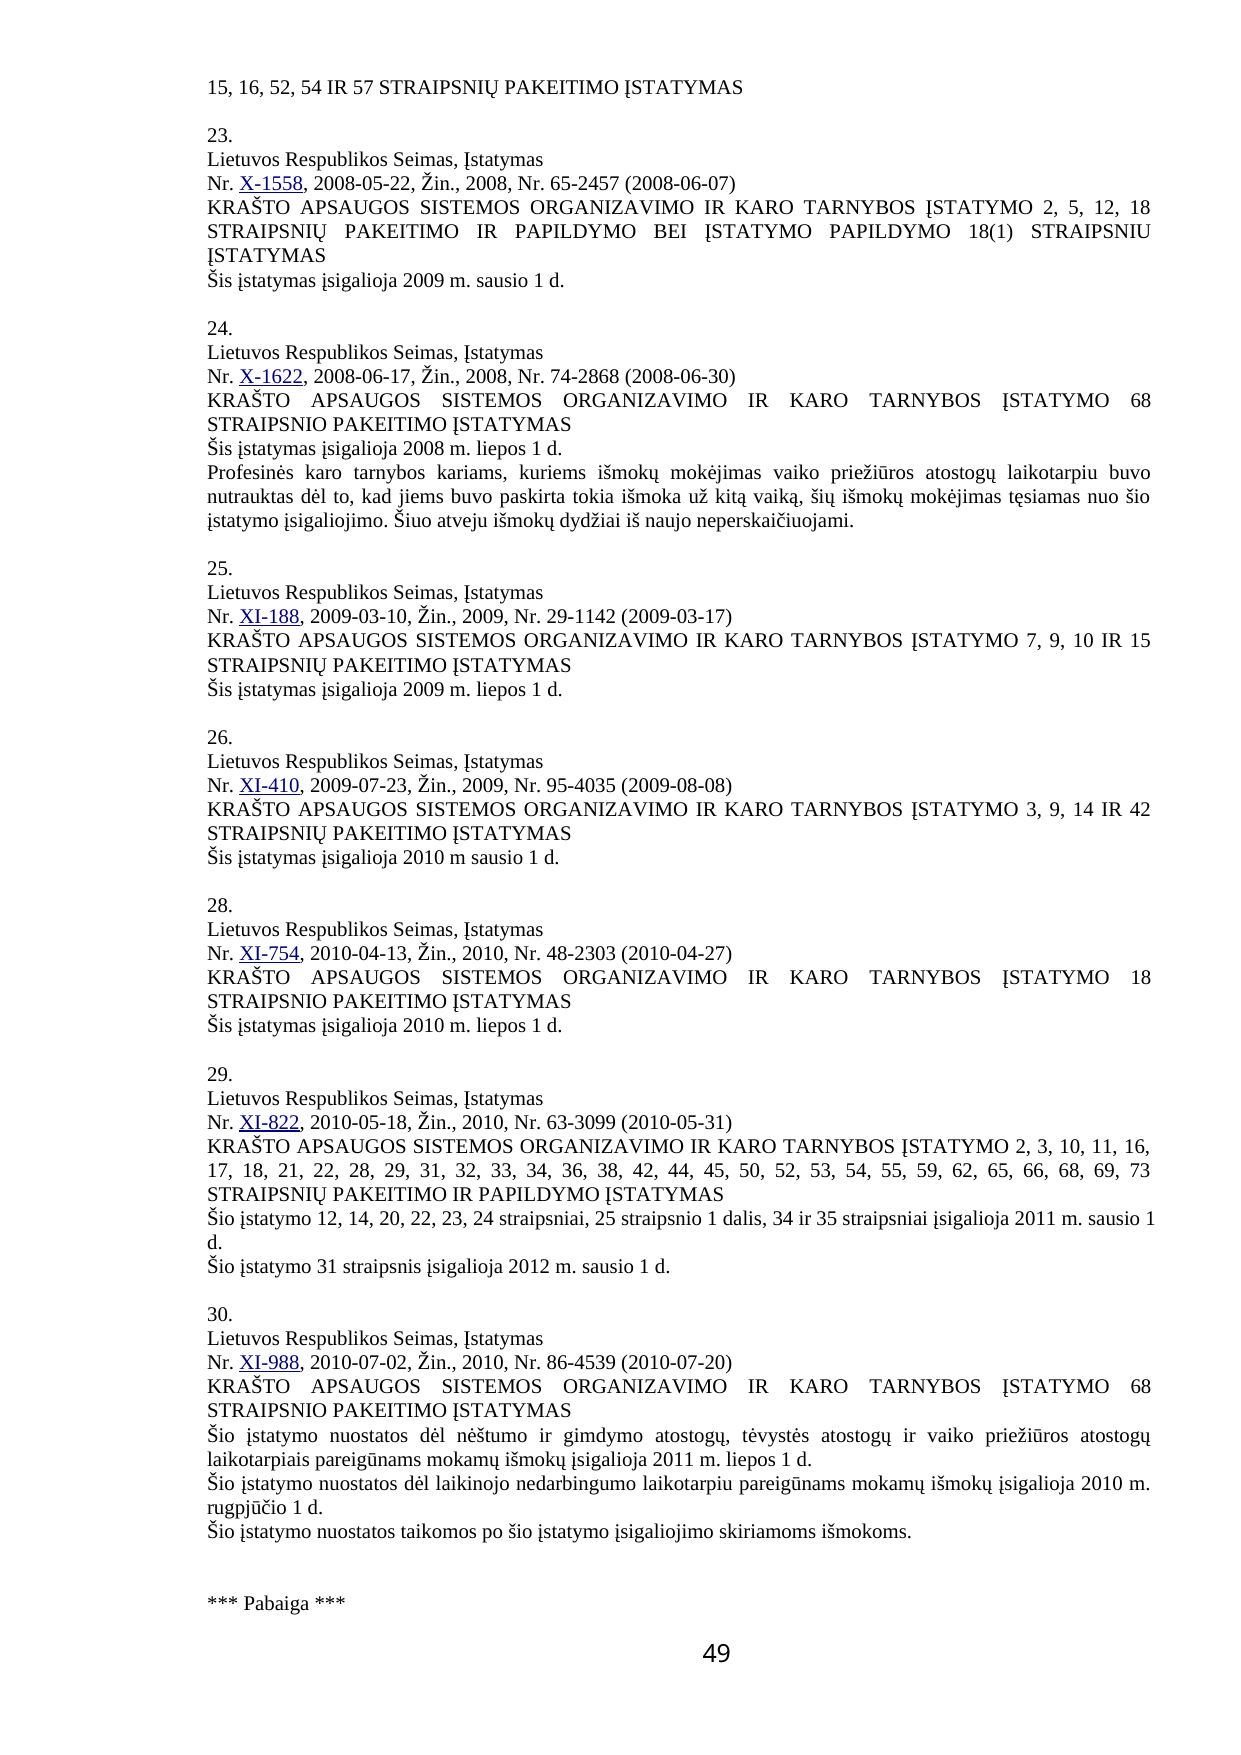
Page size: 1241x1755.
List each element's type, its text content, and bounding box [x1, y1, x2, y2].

text 28. [207, 893, 1152, 917]
text Nr. XI-410, 2009-07-23, Žin., 2009, Nr. 95-4035 (2009-08-08) [207, 773, 1152, 797]
text 25. [207, 556, 1152, 580]
text 29. [207, 1062, 1152, 1086]
text Šio įstatymo nuostatos dėl laikinojo nedarbingumo laikotarpiu pareigūnams mokamų išmokų įsigalioja 2010 m. rugpjūčio 1 d. [207, 1471, 1152, 1519]
text 24. [207, 316, 1152, 340]
text Šis įstatymas įsigalioja 2010 m. liepos 1 d. [207, 1013, 1152, 1037]
text Lietuvos Respublikos Seimas, Įstatymas [207, 749, 1152, 773]
text KRAŠTO APSAUGOS SISTEMOS ORGANIZAVIMO IR KARO TARNYBOS ĮSTATYMO 18 STRAIPSNIO PAKEITIMO ĮSTATYMAS [207, 965, 1152, 1013]
text Šio įstatymo 31 straipsnis įsigalioja 2012 m. sausio 1 d. [207, 1254, 1152, 1278]
text KRAŠTO APSAUGOS SISTEMOS ORGANIZAVIMO IR KARO TARNYBOS ĮSTATYMO 2, 3, 10, 11, 16, 17, 18, 21, 22, 28, 29, 31, 32, 33, 34, 36, 38, 42, 44, 45, 50, 52, 53, 54, 55, 59, 62, 65, 66, 68, 69, 73 STRAIPSNIŲ PAKEITIMO IR PAPILDYMO ĮSTATYMAS [207, 1134, 1152, 1206]
text Nr. XI-188, 2009-03-10, Žin., 2009, Nr. 29-1142 (2009-03-17) [207, 604, 1152, 628]
text Šio įstatymo 12, 14, 20, 22, 23, 24 straipsniai, 25 straipsnio 1 dalis, 34 ir 35 straipsniai įsigalioja 2011 m. sausio 1 d. [207, 1206, 1157, 1254]
text KRAŠTO APSAUGOS SISTEMOS ORGANIZAVIMO IR KARO TARNYBOS ĮSTATYMO 68 STRAIPSNIO PAKEITIMO ĮSTATYMAS [207, 388, 1152, 436]
text Šio įstatymo nuostatos dėl nėštumo ir gimdymo atostogų, tėvystės atostogų ir vaiko priežiūros atostogų laikotarpiais pareigūnams mokamų išmokų įsigalioja 2011 m. liepos 1 d. [207, 1422, 1152, 1471]
text 26. [207, 725, 1152, 749]
text 15, 16, 52, 54 IR 57 STRAIPSNIŲ PAKEITIMO ĮSTATYMAS [207, 75, 1152, 99]
text KRAŠTO APSAUGOS SISTEMOS ORGANIZAVIMO IR KARO TARNYBOS ĮSTATYMO 3, 9, 14 IR 42 STRAIPSNIŲ PAKEITIMO ĮSTATYMAS [207, 797, 1152, 845]
text KRAŠTO APSAUGOS SISTEMOS ORGANIZAVIMO IR KARO TARNYBOS ĮSTATYMO 7, 9, 10 IR 15 STRAIPSNIŲ PAKEITIMO ĮSTATYMAS [207, 628, 1152, 677]
text Lietuvos Respublikos Seimas, Įstatymas [207, 917, 1152, 941]
text *** Pabaiga *** [207, 1591, 1152, 1615]
text 23. [207, 123, 1152, 147]
text Nr. XI-822, 2010-05-18, Žin., 2010, Nr. 63-3099 (2010-05-31) [207, 1110, 1152, 1134]
text Profesinės karo tarnybos kariams, kuriems išmokų mokėjimas vaiko priežiūros atostogų laikotarpiu buvo nutrauktas dėl to, kad jiems buvo paskirta tokia išmoka už kitą vaiką, šių išmokų mokėjimas tęsiamas nuo šio įstatymo įsigaliojimo. Šiuo atveju išmokų dydžiai iš naujo neperskaičiuojami. [207, 460, 1152, 532]
text Nr. X-1558, 2008-05-22, Žin., 2008, Nr. 65-2457 (2008-06-07) [207, 171, 1152, 195]
text Šis įstatymas įsigalioja 2009 m. sausio 1 d. [207, 267, 1152, 292]
text 30. [207, 1302, 1152, 1326]
text Lietuvos Respublikos Seimas, Įstatymas [207, 1086, 1152, 1110]
text Nr. XI-754, 2010-04-13, Žin., 2010, Nr. 48-2303 (2010-04-27) [207, 941, 1152, 965]
text Lietuvos Respublikos Seimas, Įstatymas [207, 340, 1152, 364]
text Lietuvos Respublikos Seimas, Įstatymas [207, 580, 1152, 604]
text Šis įstatymas įsigalioja 2010 m sausio 1 d. [207, 845, 1152, 869]
text Lietuvos Respublikos Seimas, Įstatymas [207, 1326, 1152, 1350]
text Nr. XI-988, 2010-07-02, Žin., 2010, Nr. 86-4539 (2010-07-20) [207, 1350, 1152, 1374]
text Nr. X-1622, 2008-06-17, Žin., 2008, Nr. 74-2868 (2008-06-30) [207, 364, 1152, 388]
text Šis įstatymas įsigalioja 2009 m. liepos 1 d. [207, 677, 1152, 701]
text Šis įstatymas įsigalioja 2008 m. liepos 1 d. [207, 436, 1152, 460]
text KRAŠTO APSAUGOS SISTEMOS ORGANIZAVIMO IR KARO TARNYBOS ĮSTATYMO 2, 5, 12, 18 STRAIPSNIŲ PAKEITIMO IR PAPILDYMO BEI ĮSTATYMO PAPILDYMO 18(1) STRAIPSNIU ĮSTATYMAS [207, 195, 1152, 267]
text Lietuvos Respublikos Seimas, Įstatymas [207, 147, 1152, 171]
text Šio įstatymo nuostatos taikomos po šio įstatymo įsigaliojimo skiriamoms išmokoms. [207, 1519, 1152, 1543]
text KRAŠTO APSAUGOS SISTEMOS ORGANIZAVIMO IR KARO TARNYBOS ĮSTATYMO 68 STRAIPSNIO PAKEITIMO ĮSTATYMAS [207, 1374, 1152, 1422]
